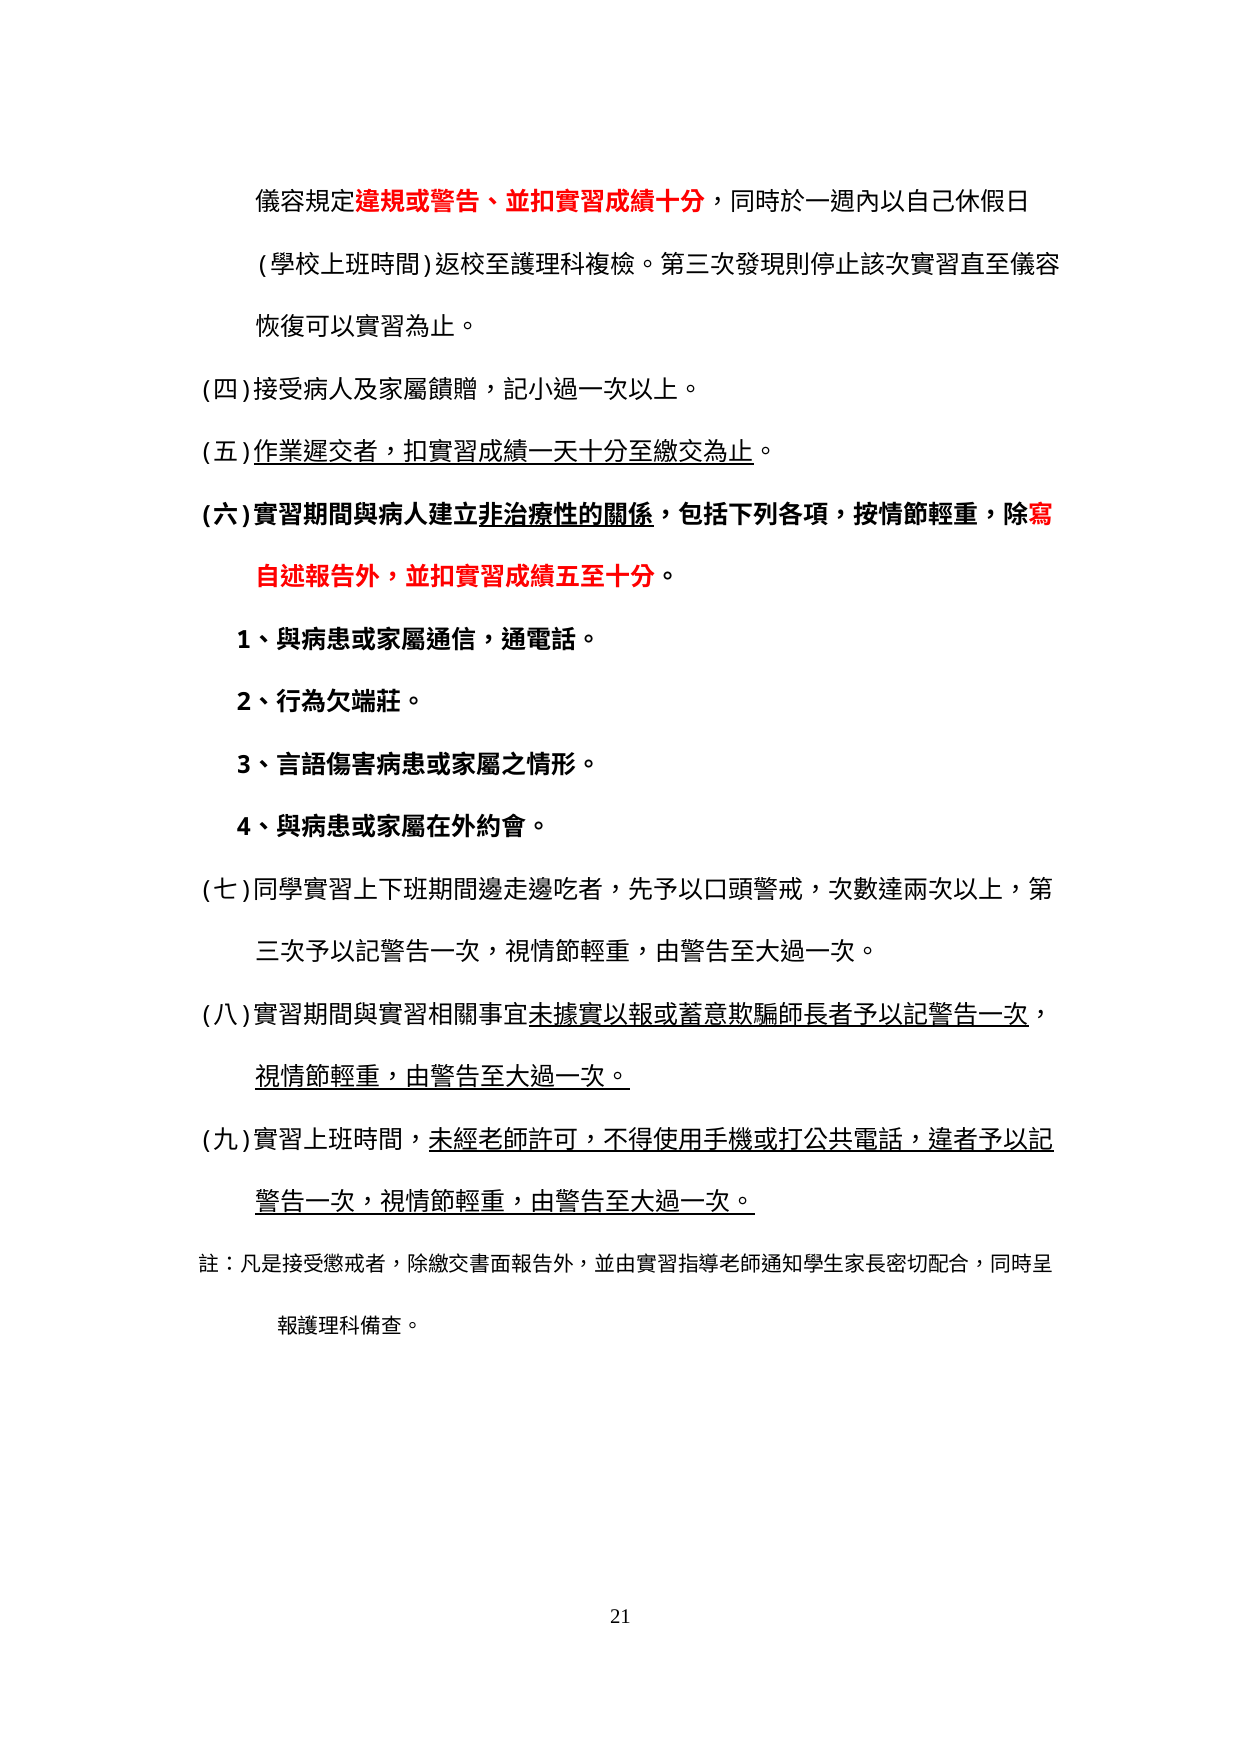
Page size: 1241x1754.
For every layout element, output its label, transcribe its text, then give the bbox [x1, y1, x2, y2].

table_cell (六)實習期間與病人建立非治療性的關係，包括下列各項，按情節輕重，除寫自述報告外，並扣實習成績五至十分。 [188, 471, 1075, 596]
table_cell [188, 1346, 1075, 1408]
table_cell (五)作業遲交者，扣實習成績一天十分至繳交為止。 [188, 408, 1075, 471]
table_cell (八)實習期間與實習相關事宜未據實以報或蓄意欺騙師長者予以記警告一次，視情節輕重，由警告至大過一次。 [188, 971, 1075, 1096]
table_cell 2、行為欠端莊。 [188, 658, 1075, 721]
table_cell 1、與病患或家屬通信，通電話。 [188, 596, 1075, 658]
table_cell 4、與病患或家屬在外約會。 [188, 783, 1075, 846]
table_cell 3、言語傷害病患或家屬之情形。 [188, 721, 1075, 783]
table_cell (四)接受病人及家屬饋贈，記小過一次以上。 [188, 346, 1075, 408]
table_cell (七)同學實習上下班期間邊走邊吃者，先予以口頭警戒，次數達兩次以上，第三次予以記警告一次，視情節輕重，由警告至大過一次。 [188, 846, 1075, 971]
table_cell 儀容規定違規或警告、並扣實習成績十分，同時於一週內以自己休假日(學校上班時間)返校至護理科複檢。第三次發現則停止該次實習直至儀容恢復可以實習為止。 [188, 158, 1075, 346]
table_cell 註：凡是接受懲戒者，除繳交書面報告外，並由實習指導老師通知學生家長密切配合，同時呈報護理科備查。 [188, 1221, 1075, 1346]
table_cell (九)實習上班時間，未經老師許可，不得使用手機或打公共電話，違者予以記警告一次，視情節輕重，由警告至大過一次。 [188, 1096, 1075, 1221]
